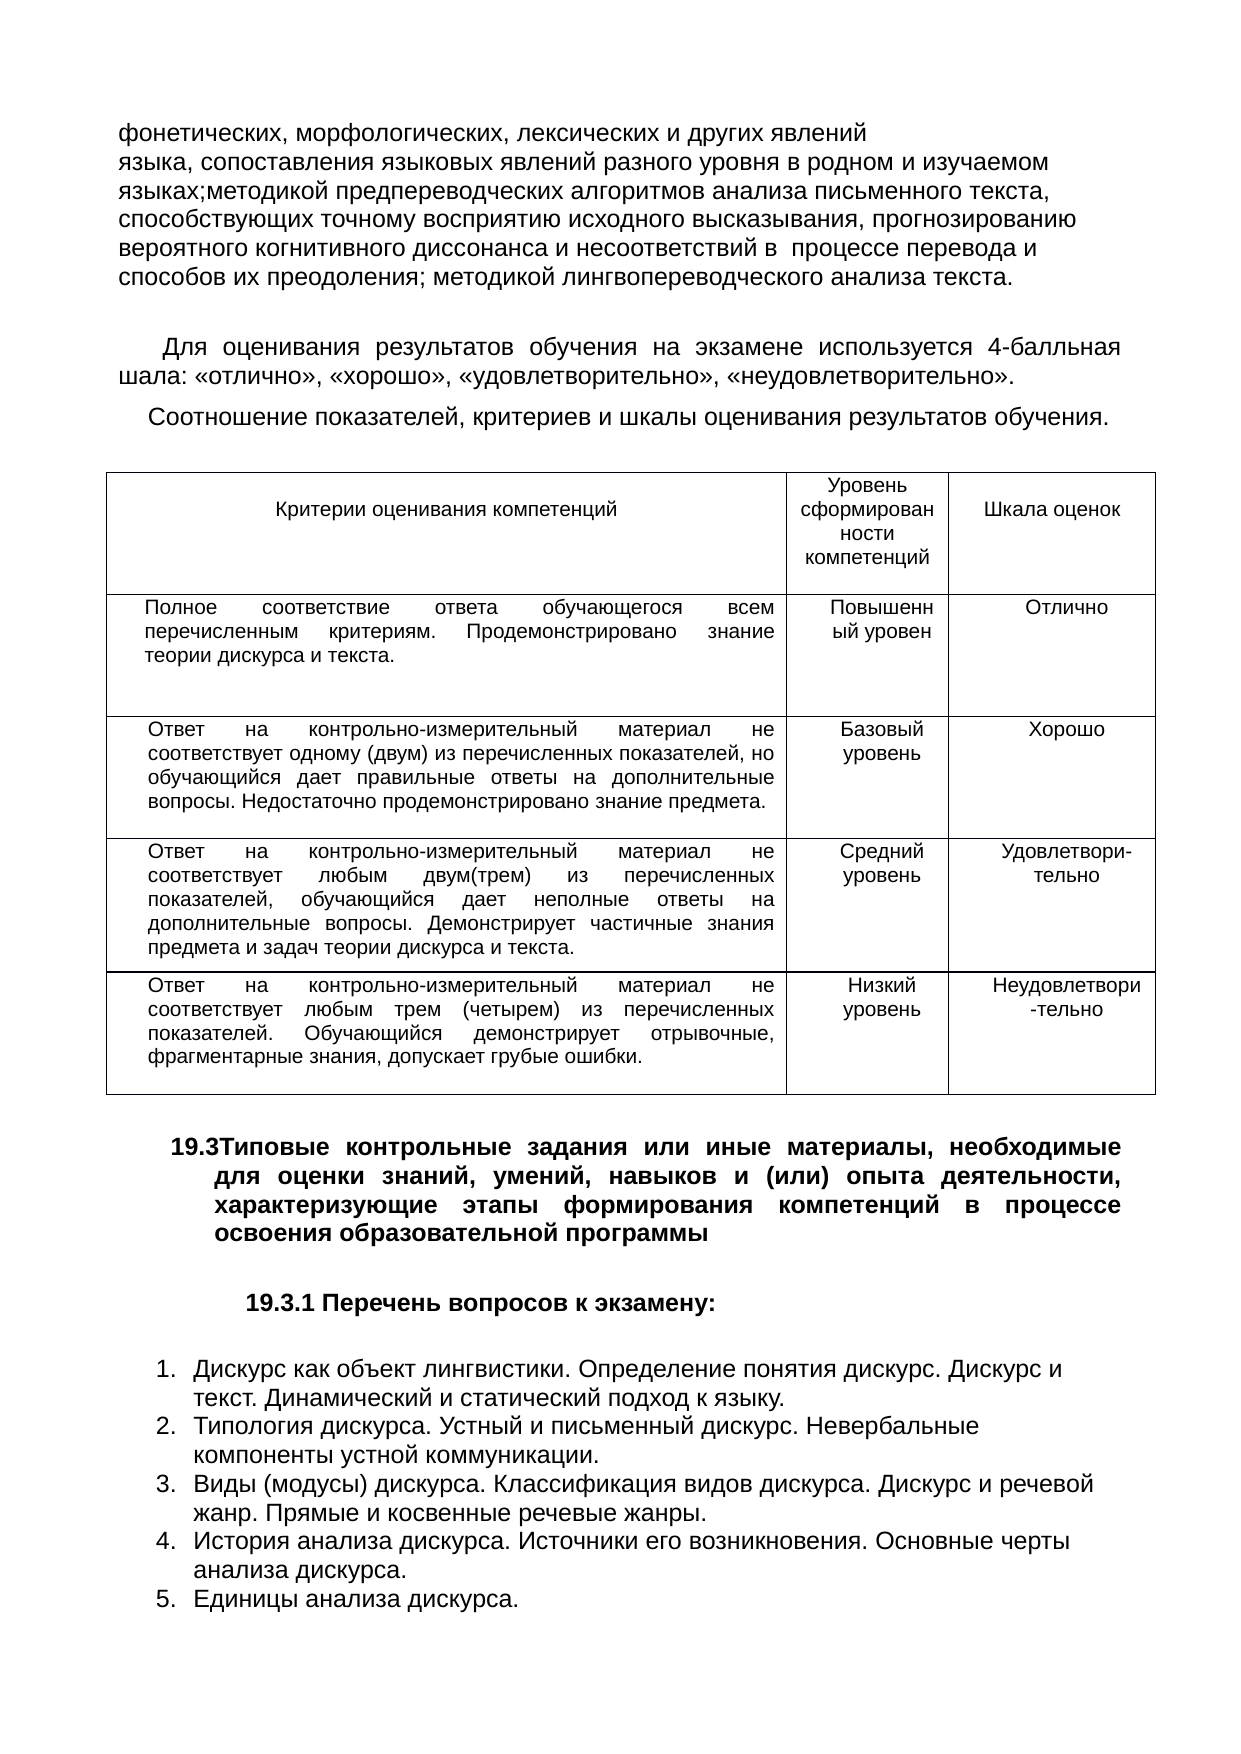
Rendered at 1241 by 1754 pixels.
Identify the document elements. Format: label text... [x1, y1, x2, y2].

table_cell Ответ на контрольно-измерительный материал не соответствует одному (двум) из перечисленных показателей, но обучающийся дает правильные ответы на дополнительные вопросы. Недостаточно продемонстрировано знание предмета. [107, 717, 786, 838]
table_cell Удовлетвори-тельно [949, 839, 1155, 971]
list История анализа дискурса. Источники его возникновения. Основные черты анализа дискурса. [156, 1526, 1122, 1584]
text 19.3.1 Перечень вопросов к экзамену: [245, 1287, 1122, 1316]
table_header Шкала оценок [949, 473, 1155, 594]
table_cell Хорошо [949, 717, 1155, 838]
table_cell Ответ на контрольно-измерительный материал не соответствует любым двум(трем) из перечисленных показателей, обучающийся дает неполные ответы на дополнительные вопросы. Демонстрирует частичные знания предмета и задач теории дискурса и текста. [107, 839, 786, 971]
list Типовые контрольные задания или иные материалы, необходимые для оценки знаний, умений, навыков и (или) опыта деятельности, характеризующие этапы формирования компетенций в процессе освоения образовательной программы [170, 1132, 1122, 1247]
table_header Критерии оценивания компетенций [107, 473, 786, 594]
table_cell Неудовлетвори-тельно [949, 973, 1155, 1093]
table_header Уровень сформированности компетенций [787, 473, 948, 594]
list Типология дискурса. Устный и письменный дискурс. Невербальные компоненты устной коммуникации. [156, 1411, 1122, 1469]
text Соотношение показателей, критериев и шкалы оценивания результатов обучения. [148, 402, 1122, 431]
table_cell Отлично [949, 595, 1155, 716]
list Виды (модусы) дискурса. Классификация видов дискурса. Дискурс и речевой жанр. Прямые и косвенные речевые жанры. [156, 1469, 1122, 1526]
table_cell Низкий уровень [787, 973, 948, 1093]
list Единицы анализа дискурса. [156, 1584, 1122, 1612]
text фонетических, морфологических, лексических и других явлений [118, 118, 1122, 147]
text Для оценивания результатов обучения на экзамене используется 4-балльная шала: «отлично», «хорошо», «удовлетворительно», «неудовлетворительно». [118, 332, 1122, 389]
table_cell Базовый уровень [787, 717, 948, 838]
table_cell Ответ на контрольно-измерительный материал не соответствует любым трем (четырем) из перечисленных показателей. Обучающийся демонстрирует отрывочные, фрагментарные знания, допускает грубые ошибки. [107, 973, 786, 1093]
list Дискурс как объект лингвистики. Определение понятия дискурс. Дискурс и текст. Динамический и статический подход к языку. [156, 1354, 1122, 1411]
table_cell Повышенный уровен [787, 595, 948, 716]
text языка, сопоставления языковых явлений разного уровня в родном и изучаемом языках;методикой предпереводческих алгоритмов анализа письменного текста, способствующих точному восприятию исходного высказывания, прогнозированию вероятного когнитивного диссонанса и несоответствий в процессе перевода и способов их преодоления; методикой лингвопереводческого анализа текста. [118, 147, 1122, 291]
table_cell Средний уровень [787, 839, 948, 971]
table_cell Полное соответствие ответа обучающегося всем перечисленным критериям. Продемонстрировано знание теории дискурса и текста. [107, 595, 786, 716]
